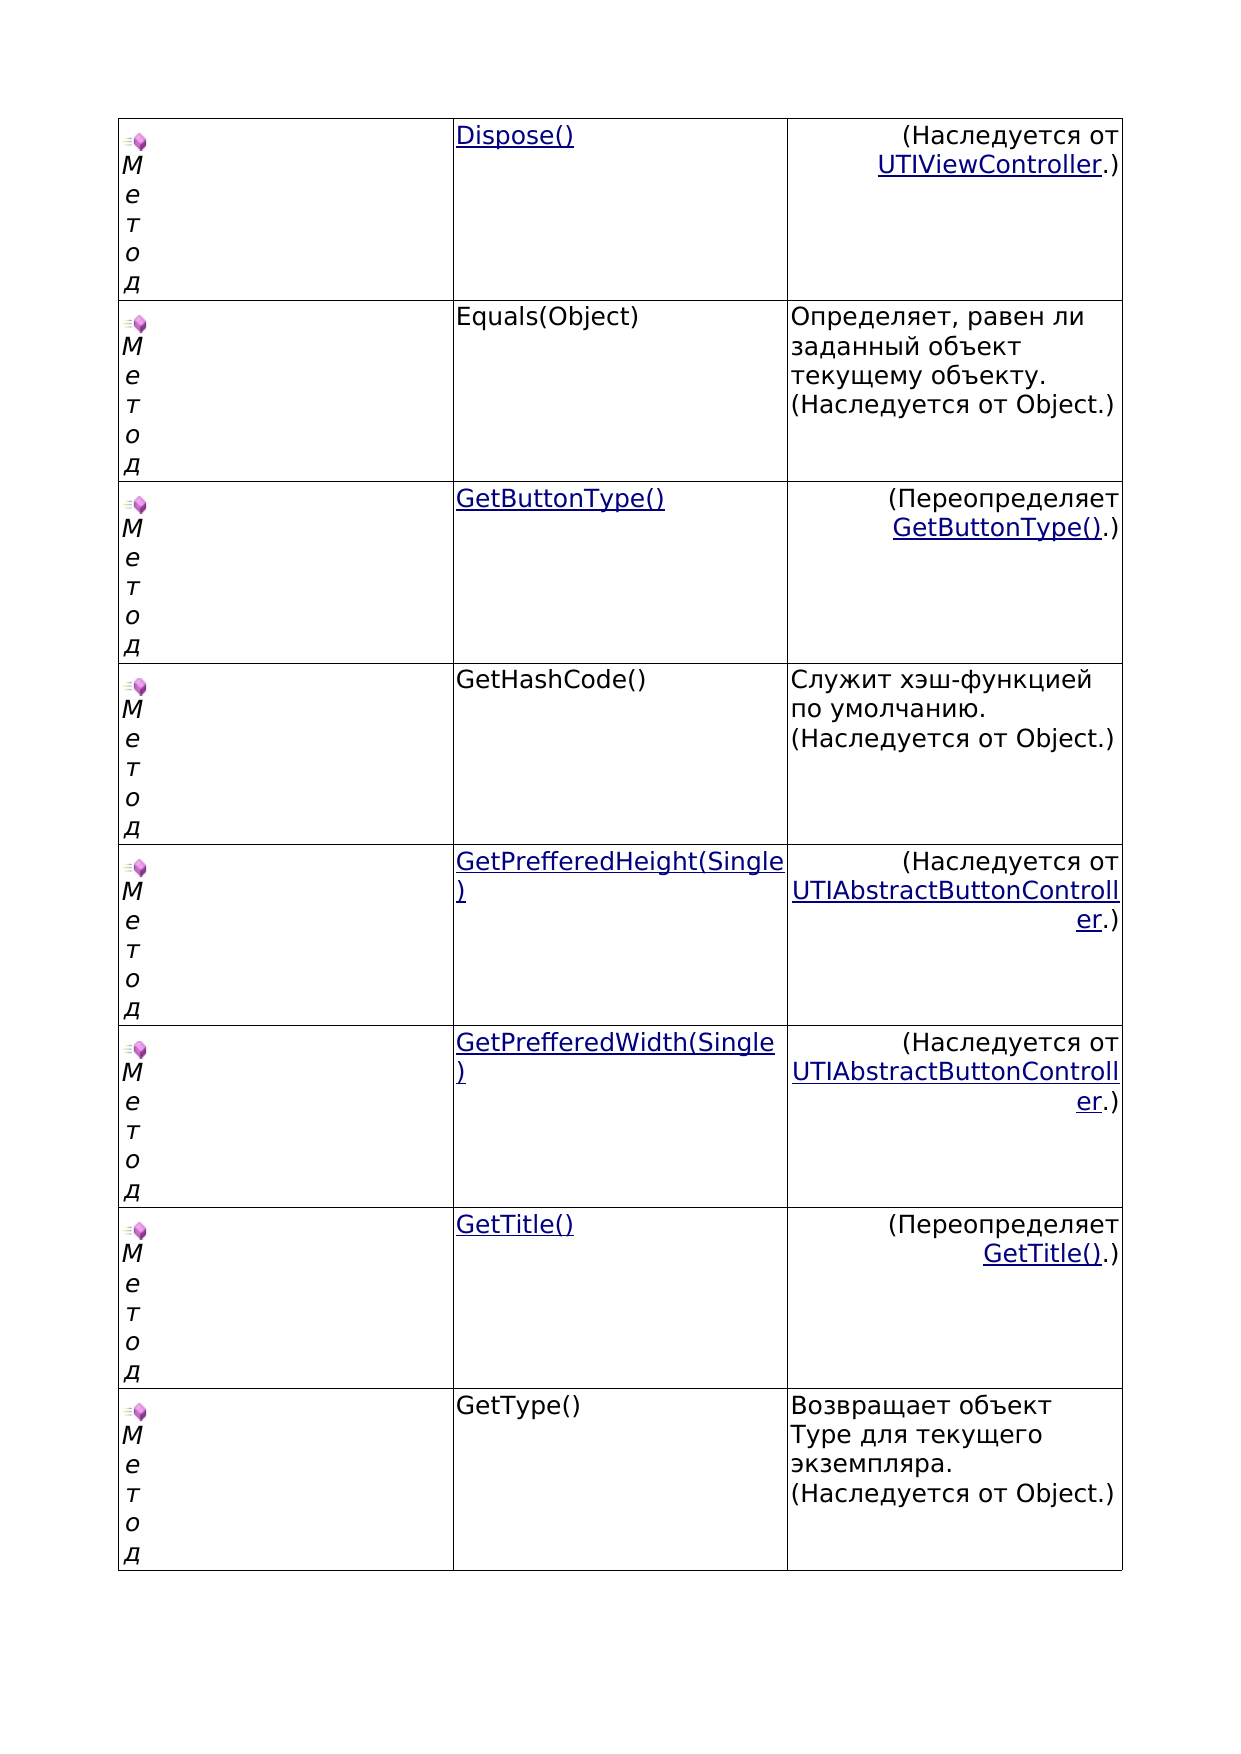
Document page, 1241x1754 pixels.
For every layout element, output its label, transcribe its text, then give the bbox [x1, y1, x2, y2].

picture [121, 859, 147, 877]
table_cell GetType() [454, 1389, 787, 1570]
picture [121, 1403, 147, 1421]
table_cell Определяет, равен ли заданный объект текущему объекту. (Наследуется от Object.) [788, 301, 1122, 481]
table_cell GetPrefferedHeight(Single) [454, 845, 787, 1025]
table_cell [119, 119, 453, 299]
table_cell [119, 664, 453, 844]
picture [121, 496, 147, 514]
table_cell Возвращает объект Type для текущего экземпляра. (Наследуется от Object.) [788, 1389, 1122, 1570]
table_cell Equals(Object) [454, 301, 787, 481]
table_cell [119, 482, 453, 662]
table_cell Dispose() [454, 119, 787, 299]
table_cell GetTitle() [454, 1208, 787, 1388]
table_cell (Переопределяет GetTitle().) [788, 1208, 1122, 1388]
table_cell [119, 845, 453, 1025]
table_cell (Наследуется от UTIViewController.) [788, 119, 1122, 299]
table_cell (Наследуется от UTIAbstractButtonController.) [788, 1026, 1122, 1207]
table_cell [119, 301, 453, 481]
table_cell (Переопределяет GetButtonType().) [788, 482, 1122, 662]
picture [121, 315, 147, 333]
table_cell Служит хэш-функцией по умолчанию. (Наследуется от Object.) [788, 664, 1122, 844]
table_cell [119, 1026, 453, 1207]
picture [121, 1041, 147, 1059]
table_cell GetHashCode() [454, 664, 787, 844]
table_cell GetPrefferedWidth(Single) [454, 1026, 787, 1207]
picture [121, 678, 147, 696]
table_cell [119, 1208, 453, 1388]
table_cell (Наследуется от UTIAbstractButtonController.) [788, 845, 1122, 1025]
picture [121, 133, 147, 151]
picture [121, 1222, 147, 1240]
table_cell GetButtonType() [454, 482, 787, 662]
table_cell [119, 1389, 453, 1570]
